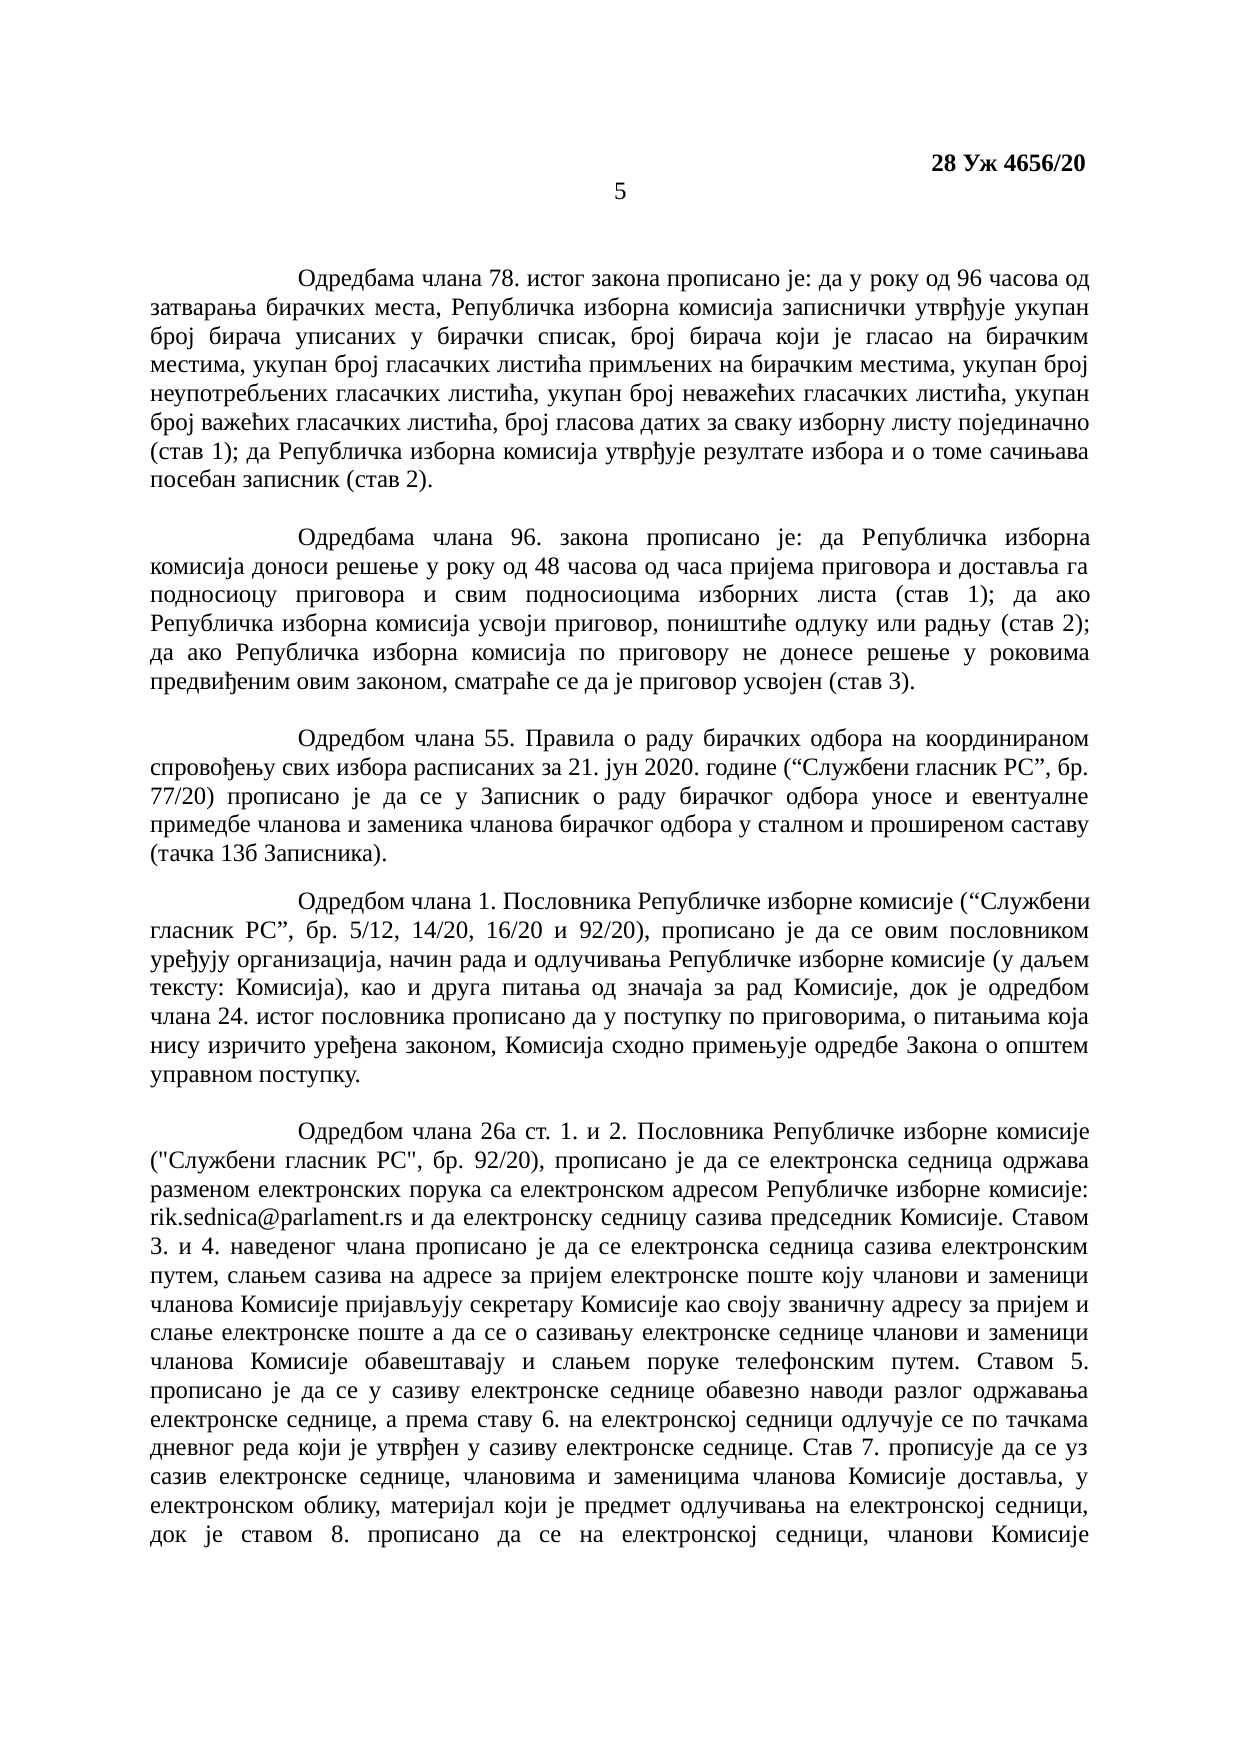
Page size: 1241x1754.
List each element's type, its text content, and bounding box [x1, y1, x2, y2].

text Одредбом члана 55. Правила о раду бирачких одбора на координираном спровођењу свих избора расписаних за 21. јун 2020. године (“Службени гласник РС”, бр. 77/20) прописано је да се у Записник о раду бирачког одбора уносе и евентуалне примедбе чланова и заменика чланова бирачког одбора у сталном и проширеном саставу (тачка 13б Записника). [150, 723, 1090, 867]
text Одредбама члана 78. истог закона прописано је: да у року од 96 часова од затварања бирачких места, Републичка изборна комисија записнички утврђује укупан број бирача уписаних у бирачки списак, број бирача који је гласао на бирачким местима, укупан број гласачких листића примљених на бирачким местима, укупан број неупотребљених гласачких листића, укупан број неважећих гласачких листића, укупан број важећих гласачких листића, број гласова датих за сваку изборну листу појединачно (став 1); да Републичка изборна комисија утврђује резултате избора и о томе сачињава посебан записник (став 2). [150, 234, 1090, 493]
text Одредбом члана 26а ст. 1. и 2. Пословника Републичке изборне комисије ("Службени гласник РС", бр. 92/20), прописано је да се електронска седница одржава разменом електронских порука са електронском адресом Републичке изборне комисије: rik.sednica@parlament.rs и да електронску седницу сазива председник Комисије. Ставом 3. и 4. наведеног члана прописано је да се електронска седница сазива електронским путем, слањем сазива на адресе за пријем електронске поште коју чланови и заменици чланова Комисије пријављују секретару Комисије као своју званичну адресу за пријем и слање електронске поште а да се о сазивању електронске седнице чланови и заменици чланова Комисије обавештавају и слањем поруке телефонским путем. Ставом 5. прописано је да се у сазиву електронске седнице обавезно наводи разлог одржавања електронске седнице, а према ставу 6. на електронској седници одлучује се по тачкама дневног реда који је утврђен у сазиву електронске седнице. Став 7. прописује да се уз сазив електронске седнице, члановима и заменицима чланова Комисије доставља, у електронском облику, материјал који је предмет одлучивања на електронској седници, док је ставом 8. прописано да се на електронској седници, чланови Комисије [150, 1116, 1090, 1547]
text Одредбом члана 1. Пословника Републичке изборне комисије (“Службени гласник РС”, бр. 5/12, 14/20, 16/20 и 92/20), прописано је да се овим пословником уређују организација, начин рада и одлучивања Републичке изборне комисије (у даљем тексту: Комисија), као и друга питања од значаја за рад Комисије, док је одредбом члана 24. истог пословника прописано да у поступку по приговорима, о питањима која нису изричито уређена законом, Комисија сходно примењује одредбе Закона о општем управном поступку. [150, 886, 1090, 1087]
text Одредбама члана 96. закона прописано је: да Републичка изборна комисија доноси решење у року од 48 часова од часа пријема приговора и доставља га подносиоцу приговора и свим подносиоцима изборних листа (став 1); да ако Републичка изборна комисија усвоји приговор, поништиће одлуку или радњу (став 2); да ако Републичка изборна комисија по приговору не донесе решење у роковима предвиђеним овим законом, сматраће се да је приговор усвојен (став 3). [150, 522, 1090, 694]
